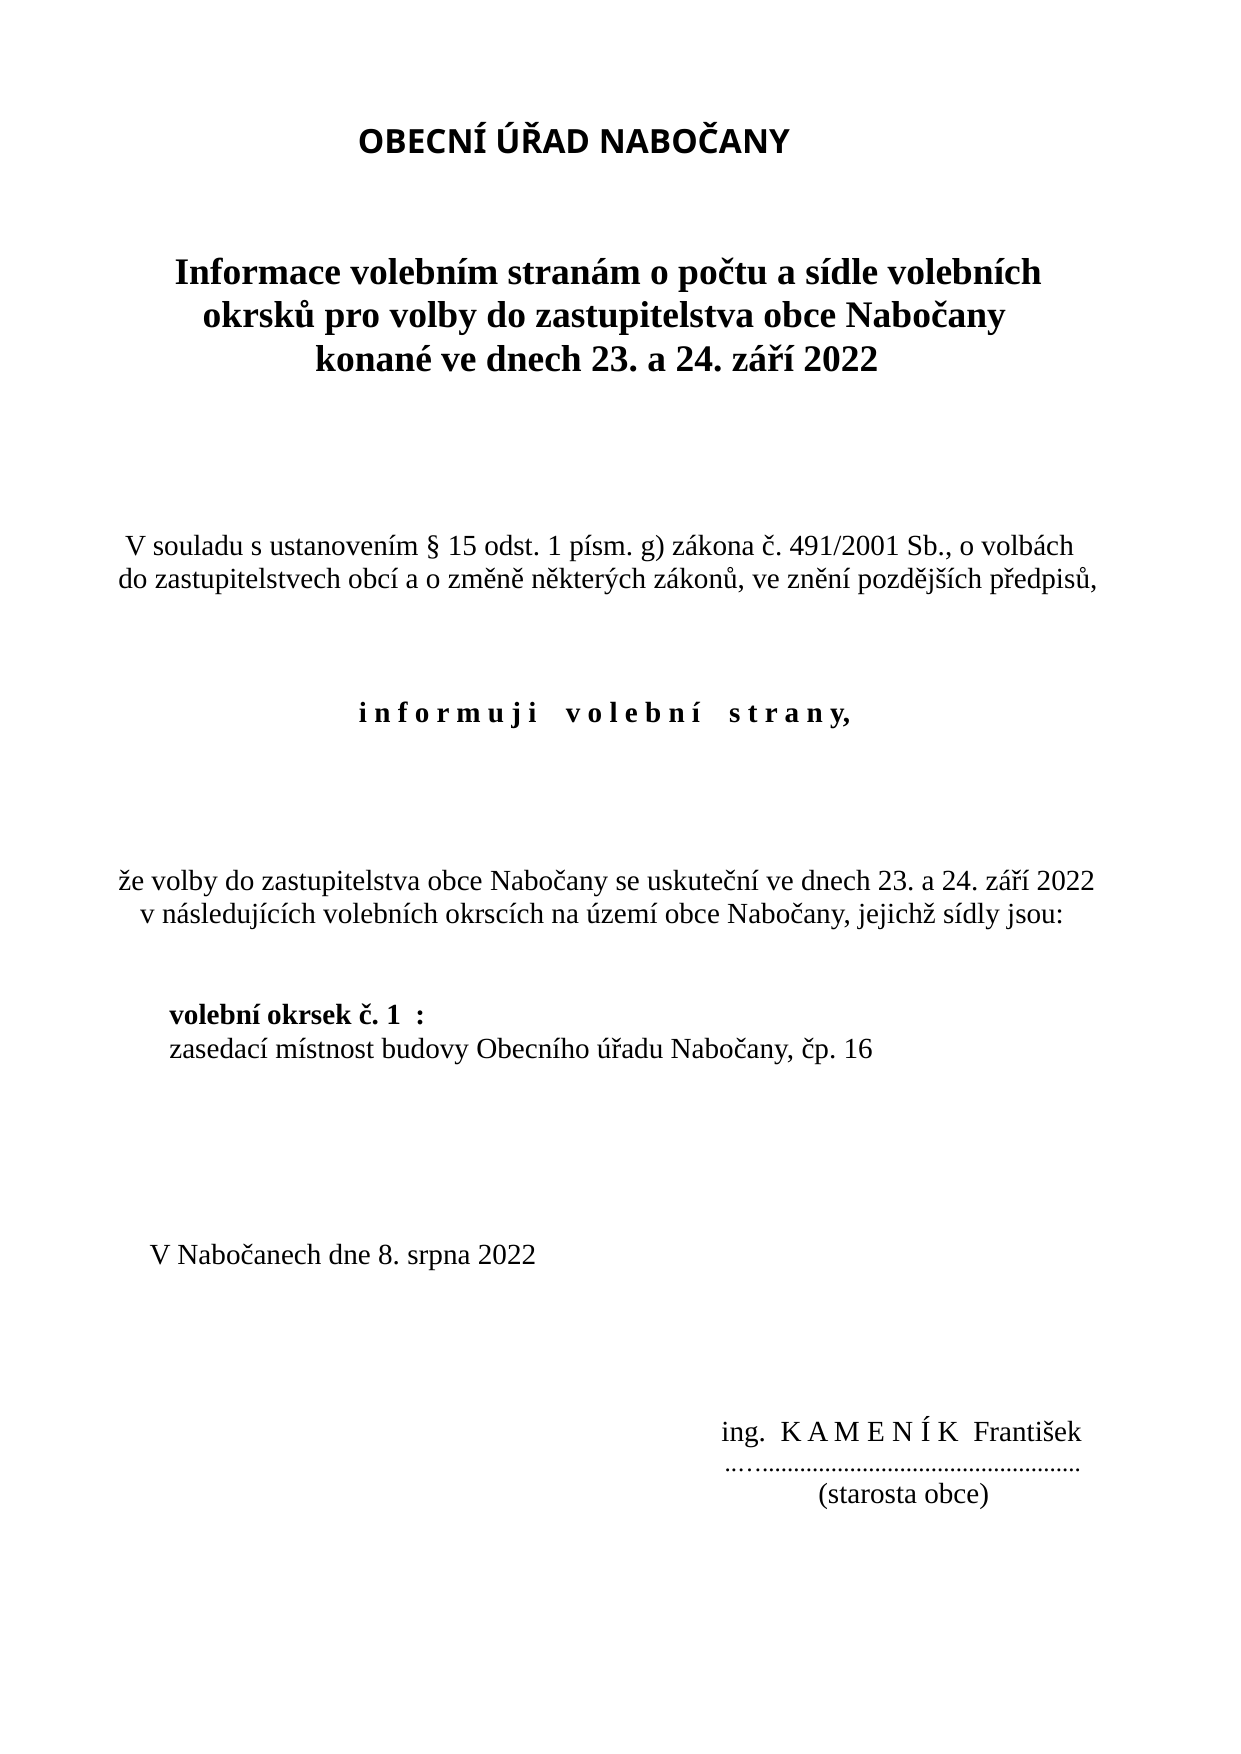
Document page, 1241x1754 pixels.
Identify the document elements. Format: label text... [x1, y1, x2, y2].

text do zastupitelstvech obcí a o změně některých zákonů, ve znění pozdějších předpisů, [118, 561, 1122, 595]
text (starosta obce) [118, 1476, 1122, 1510]
text V Nabočanech dne 8. srpna 2022 [118, 1237, 1122, 1270]
text že volby do zastupitelstva obce Nabočany se uskuteční ve dnech 23. a 24. září 2022 [118, 863, 1122, 897]
text konané ve dnech 23. a 24. září 2022 [118, 336, 1122, 379]
text ing. K A M E N Í K František [118, 1414, 1122, 1448]
text zasedací místnost budovy Obecního úřadu Nabočany, čp. 16 [118, 1031, 1122, 1064]
text okrsků pro volby do zastupitelstva obce Nabočany [118, 293, 1122, 336]
text i n f o r m u j i v o l e b n í s t r a n y, [118, 695, 1122, 729]
text volební okrsek č. 1 : [118, 997, 1122, 1031]
text v následujících volebních okrscích na území obce Nabočany, jejichž sídly jsou: [118, 897, 1122, 930]
text Informace volebním stranám o počtu a sídle volebních [118, 250, 1122, 293]
text OBECNÍ ÚŘAD NABOČANY [118, 118, 1122, 163]
text V souladu s ustanovením § 15 odst. 1 písm. g) zákona č. 491/2001 Sb., o volbách [118, 528, 1122, 561]
text ..…................................................... [118, 1448, 1122, 1476]
